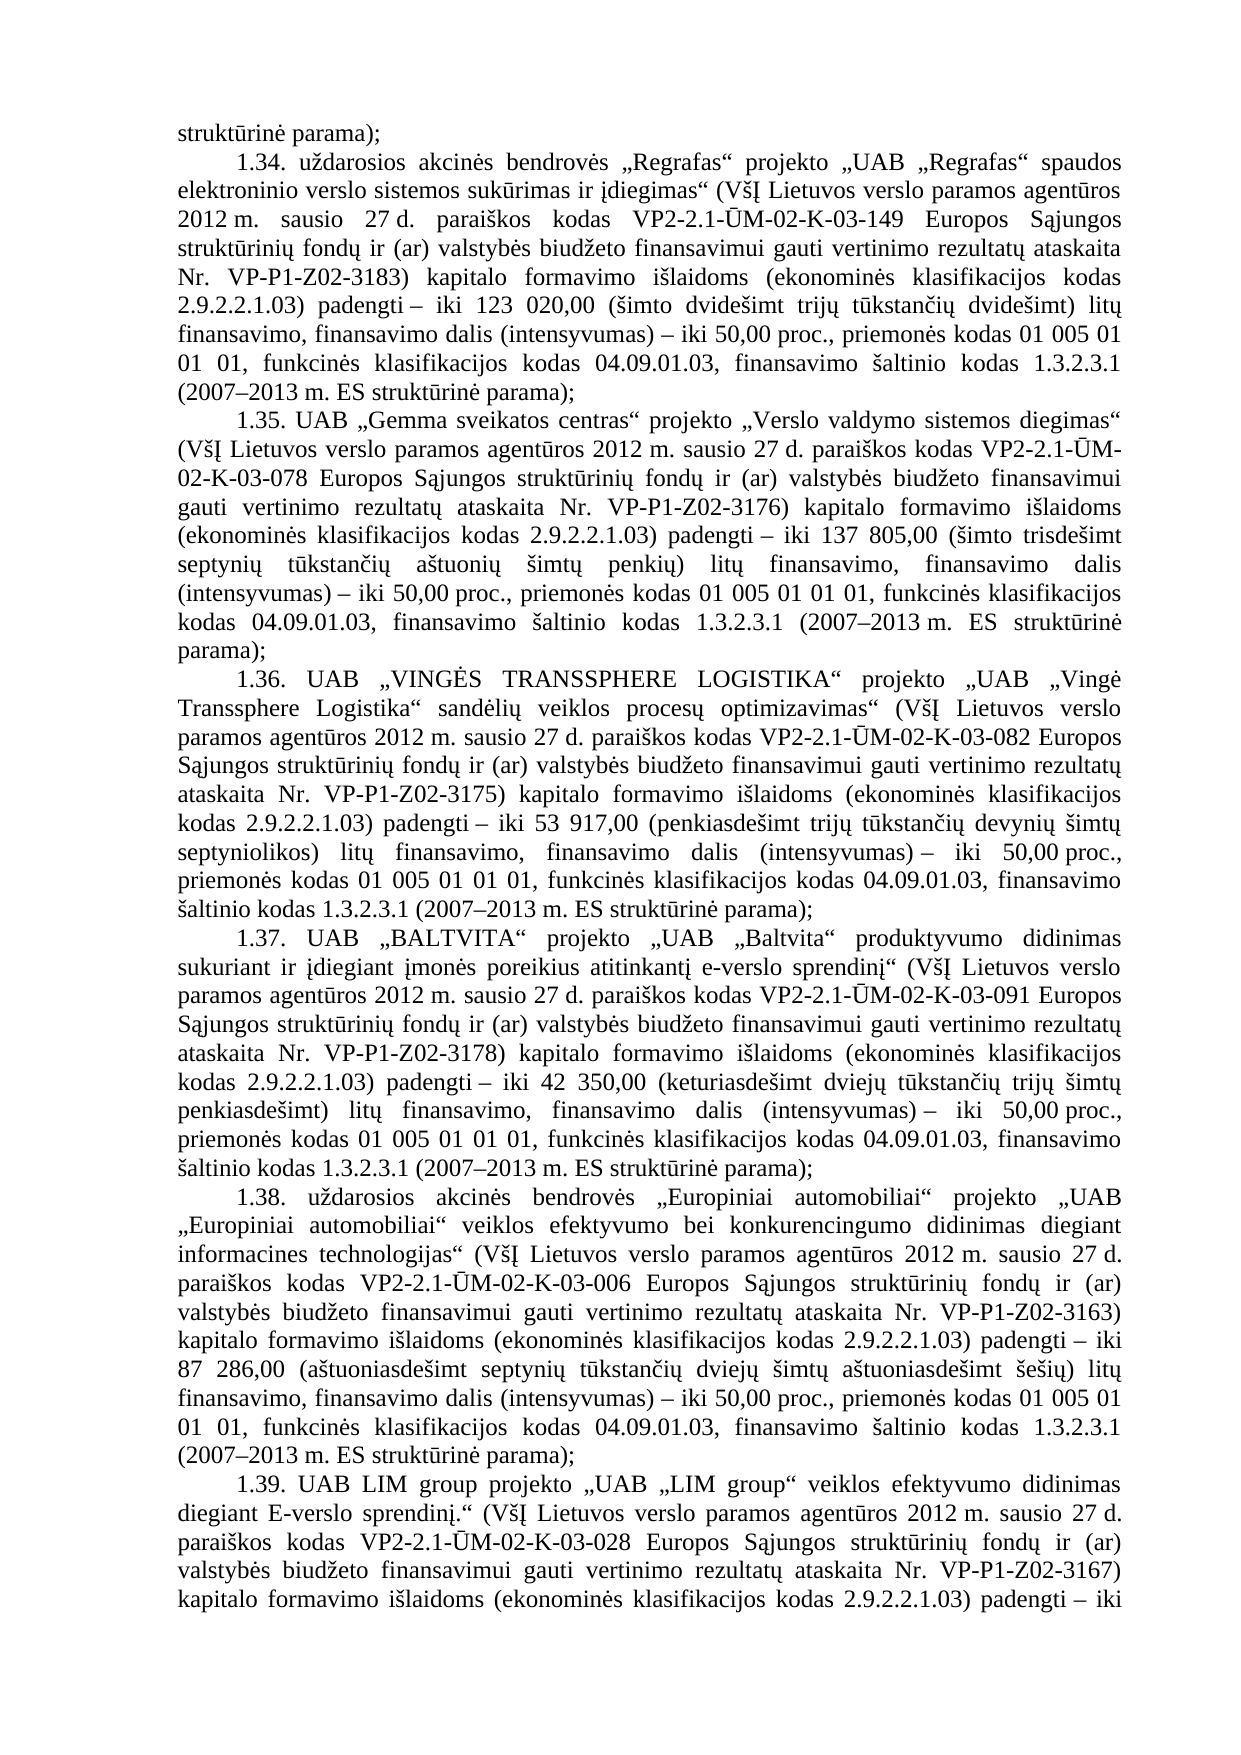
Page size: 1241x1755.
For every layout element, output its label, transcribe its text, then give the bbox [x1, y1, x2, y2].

text 1.34. uždarosios akcinės bendrovės „Regrafas“ projekto „UAB „Regrafas“ spaudos elektroninio verslo sistemos sukūrimas ir įdiegimas“ (VšĮ Lietuvos verslo paramos agentūros 2012 m. sausio 27 d. paraiškos kodas VP2-2.1-ŪM-02-K-03-149 Europos Sąjungos struktūrinių fondų ir (ar) valstybės biudžeto finansavimui gauti vertinimo rezultatų ataskaita Nr. VP-P1-Z02-3183) kapitalo formavimo išlaidoms (ekonominės klasifikacijos kodas 2.9.2.2.1.03) padengti – iki 123 020,00 (šimto dvidešimt trijų tūkstančių dvidešimt) litų finansavimo, finansavimo dalis (intensyvumas) – iki 50,00 proc., priemonės kodas 01 005 01 01 01, funkcinės klasifikacijos kodas 04.09.01.03, finansavimo šaltinio kodas 1.3.2.3.1 (2007–2013 m. ES struktūrinė parama); [177, 147, 1122, 406]
text 1.35. UAB „Gemma sveikatos centras“ projekto „Verslo valdymo sistemos diegimas“ (VšĮ Lietuvos verslo paramos agentūros 2012 m. sausio 27 d. paraiškos kodas VP2-2.1-ŪM-02-K-03-078 Europos Sąjungos struktūrinių fondų ir (ar) valstybės biudžeto finansavimui gauti vertinimo rezultatų ataskaita Nr. VP-P1-Z02-3176) kapitalo formavimo išlaidoms (ekonominės klasifikacijos kodas 2.9.2.2.1.03) padengti – iki 137 805,00 (šimto trisdešimt septynių tūkstančių aštuonių šimtų penkių) litų finansavimo, finansavimo dalis (intensyvumas) – iki 50,00 proc., priemonės kodas 01 005 01 01 01, funkcinės klasifikacijos kodas 04.09.01.03, finansavimo šaltinio kodas 1.3.2.3.1 (2007–2013 m. ES struktūrinė parama); [177, 406, 1122, 664]
text 1.38. uždarosios akcinės bendrovės „Europiniai automobiliai“ projekto „UAB „Europiniai automobiliai“ veiklos efektyvumo bei konkurencingumo didinimas diegiant informacines technologijas“ (VšĮ Lietuvos verslo paramos agentūros 2012 m. sausio 27 d. paraiškos kodas VP2-2.1-ŪM-02-K-03-006 Europos Sąjungos struktūrinių fondų ir (ar) valstybės biudžeto finansavimui gauti vertinimo rezultatų ataskaita Nr. VP-P1-Z02-3163) kapitalo formavimo išlaidoms (ekonominės klasifikacijos kodas 2.9.2.2.1.03) padengti – iki 87 286,00 (aštuoniasdešimt septynių tūkstančių dviejų šimtų aštuoniasdešimt šešių) litų finansavimo, finansavimo dalis (intensyvumas) – iki 50,00 proc., priemonės kodas 01 005 01 01 01, funkcinės klasifikacijos kodas 04.09.01.03, finansavimo šaltinio kodas 1.3.2.3.1 (2007–2013 m. ES struktūrinė parama); [177, 1182, 1122, 1469]
text 1.39. UAB LIM group projekto „UAB „LIM group“ veiklos efektyvumo didinimas diegiant E-verslo sprendinį.“ (VšĮ Lietuvos verslo paramos agentūros 2012 m. sausio 27 d. paraiškos kodas VP2-2.1-ŪM-02-K-03-028 Europos Sąjungos struktūrinių fondų ir (ar) valstybės biudžeto finansavimui gauti vertinimo rezultatų ataskaita Nr. VP-P1-Z02-3167) kapitalo formavimo išlaidoms (ekonominės klasifikacijos kodas 2.9.2.2.1.03) padengti – iki [177, 1469, 1122, 1613]
text 1.37. UAB „BALTVITA“ projekto „UAB „Baltvita“ produktyvumo didinimas sukuriant ir įdiegiant įmonės poreikius atitinkantį e-verslo sprendinį“ (VšĮ Lietuvos verslo paramos agentūros 2012 m. sausio 27 d. paraiškos kodas VP2-2.1-ŪM-02-K-03-091 Europos Sąjungos struktūrinių fondų ir (ar) valstybės biudžeto finansavimui gauti vertinimo rezultatų ataskaita Nr. VP-P1-Z02-3178) kapitalo formavimo išlaidoms (ekonominės klasifikacijos kodas 2.9.2.2.1.03) padengti – iki 42 350,00 (keturiasdešimt dviejų tūkstančių trijų šimtų penkiasdešimt) litų finansavimo, finansavimo dalis (intensyvumas) – iki 50,00 proc., priemonės kodas 01 005 01 01 01, funkcinės klasifikacijos kodas 04.09.01.03, finansavimo šaltinio kodas 1.3.2.3.1 (2007–2013 m. ES struktūrinė parama); [177, 923, 1122, 1182]
text struktūrinė parama); [177, 118, 1122, 147]
text 1.36. UAB „VINGĖS TRANSSPHERE LOGISTIKA“ projekto „UAB „Vingė Transsphere Logistika“ sandėlių veiklos procesų optimizavimas“ (VšĮ Lietuvos verslo paramos agentūros 2012 m. sausio 27 d. paraiškos kodas VP2-2.1-ŪM-02-K-03-082 Europos Sąjungos struktūrinių fondų ir (ar) valstybės biudžeto finansavimui gauti vertinimo rezultatų ataskaita Nr. VP-P1-Z02-3175) kapitalo formavimo išlaidoms (ekonominės klasifikacijos kodas 2.9.2.2.1.03) padengti – iki 53 917,00 (penkiasdešimt trijų tūkstančių devynių šimtų septyniolikos) litų finansavimo, finansavimo dalis (intensyvumas) – iki 50,00 proc., priemonės kodas 01 005 01 01 01, funkcinės klasifikacijos kodas 04.09.01.03, finansavimo šaltinio kodas 1.3.2.3.1 (2007–2013 m. ES struktūrinė parama); [177, 664, 1122, 923]
